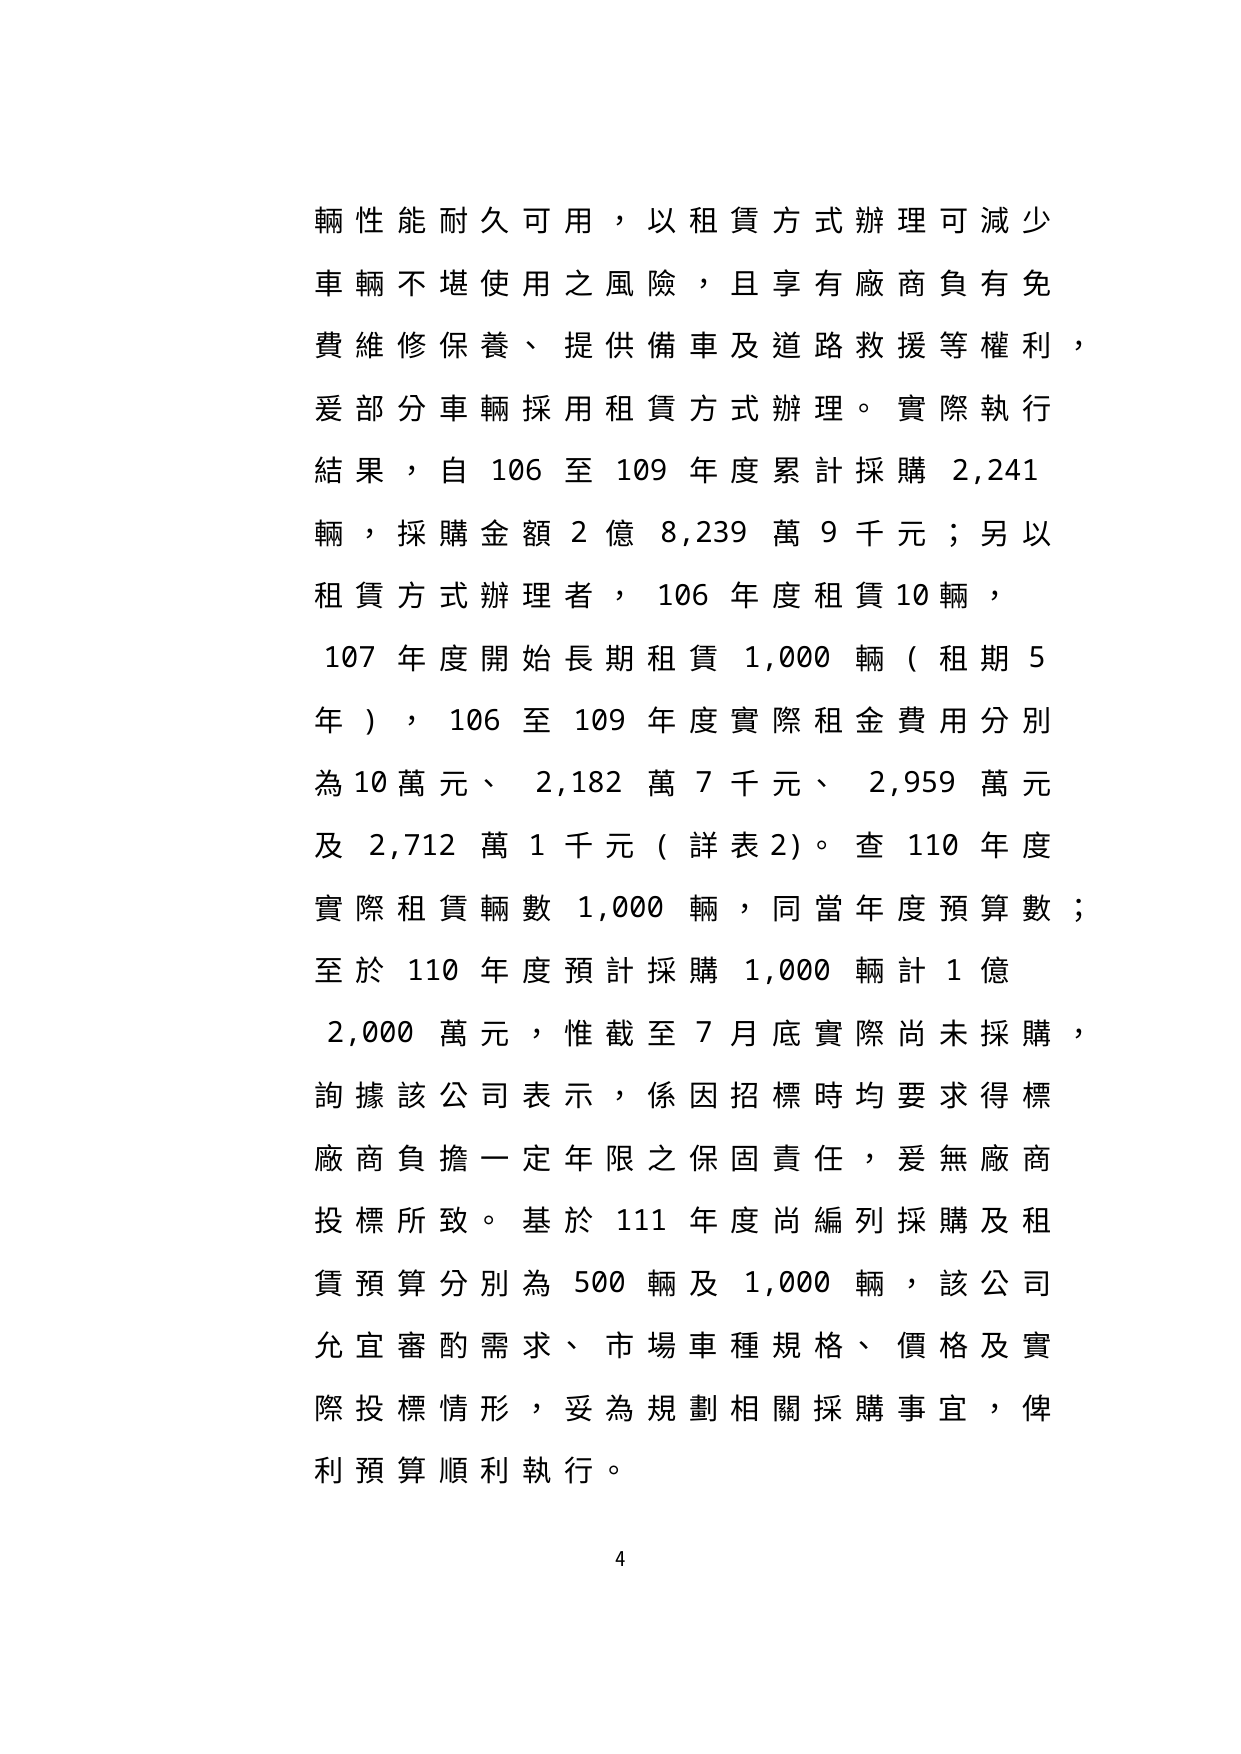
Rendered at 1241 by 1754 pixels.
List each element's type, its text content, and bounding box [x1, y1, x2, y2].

text 該計畫總經費7億2,300萬元，計畫期間106至112年度，原預計8,946輛全數以購置方式辦理，據該公司表示，考量電動機車產業技術未臻成熟，為確保採用車輛性能耐久可用，以租賃方式辦理可減少車輛不堪使用之風險，且享有廠商負有免費維修保養、提供備車及道路救援等權利，爰部分車輛採用租賃方式辦理。實際執行結果，自106至109年度累計採購2,241輛，採購金額2億8,239萬9千元；另以租賃方式辦理者，106年度租賃10輛，107年度開始長期租賃1,000輛(租期5年)，106至109年度實際租金費用分別為10萬元、2,182萬7千元、2,959萬元及2,712萬1千元(詳表2)。查110年度實際租賃輛數1,000輛，同當年度預算數；至於110年度預計採購1,000輛計1億2,000萬元，惟截至7月底實際尚未採購，詢據該公司表示，係因招標時均要求得標廠商負擔一定年限之保固責任，爰無廠商投標所致。基於111年度尚編列採購及租賃預算分別為500輛及1,000輛，該公司允宜審酌需求、市場車種規格、價格及實際投標情形，妥為規劃相關採購事宜，俾利預算順利執行。 [271, 177, 1058, 1490]
